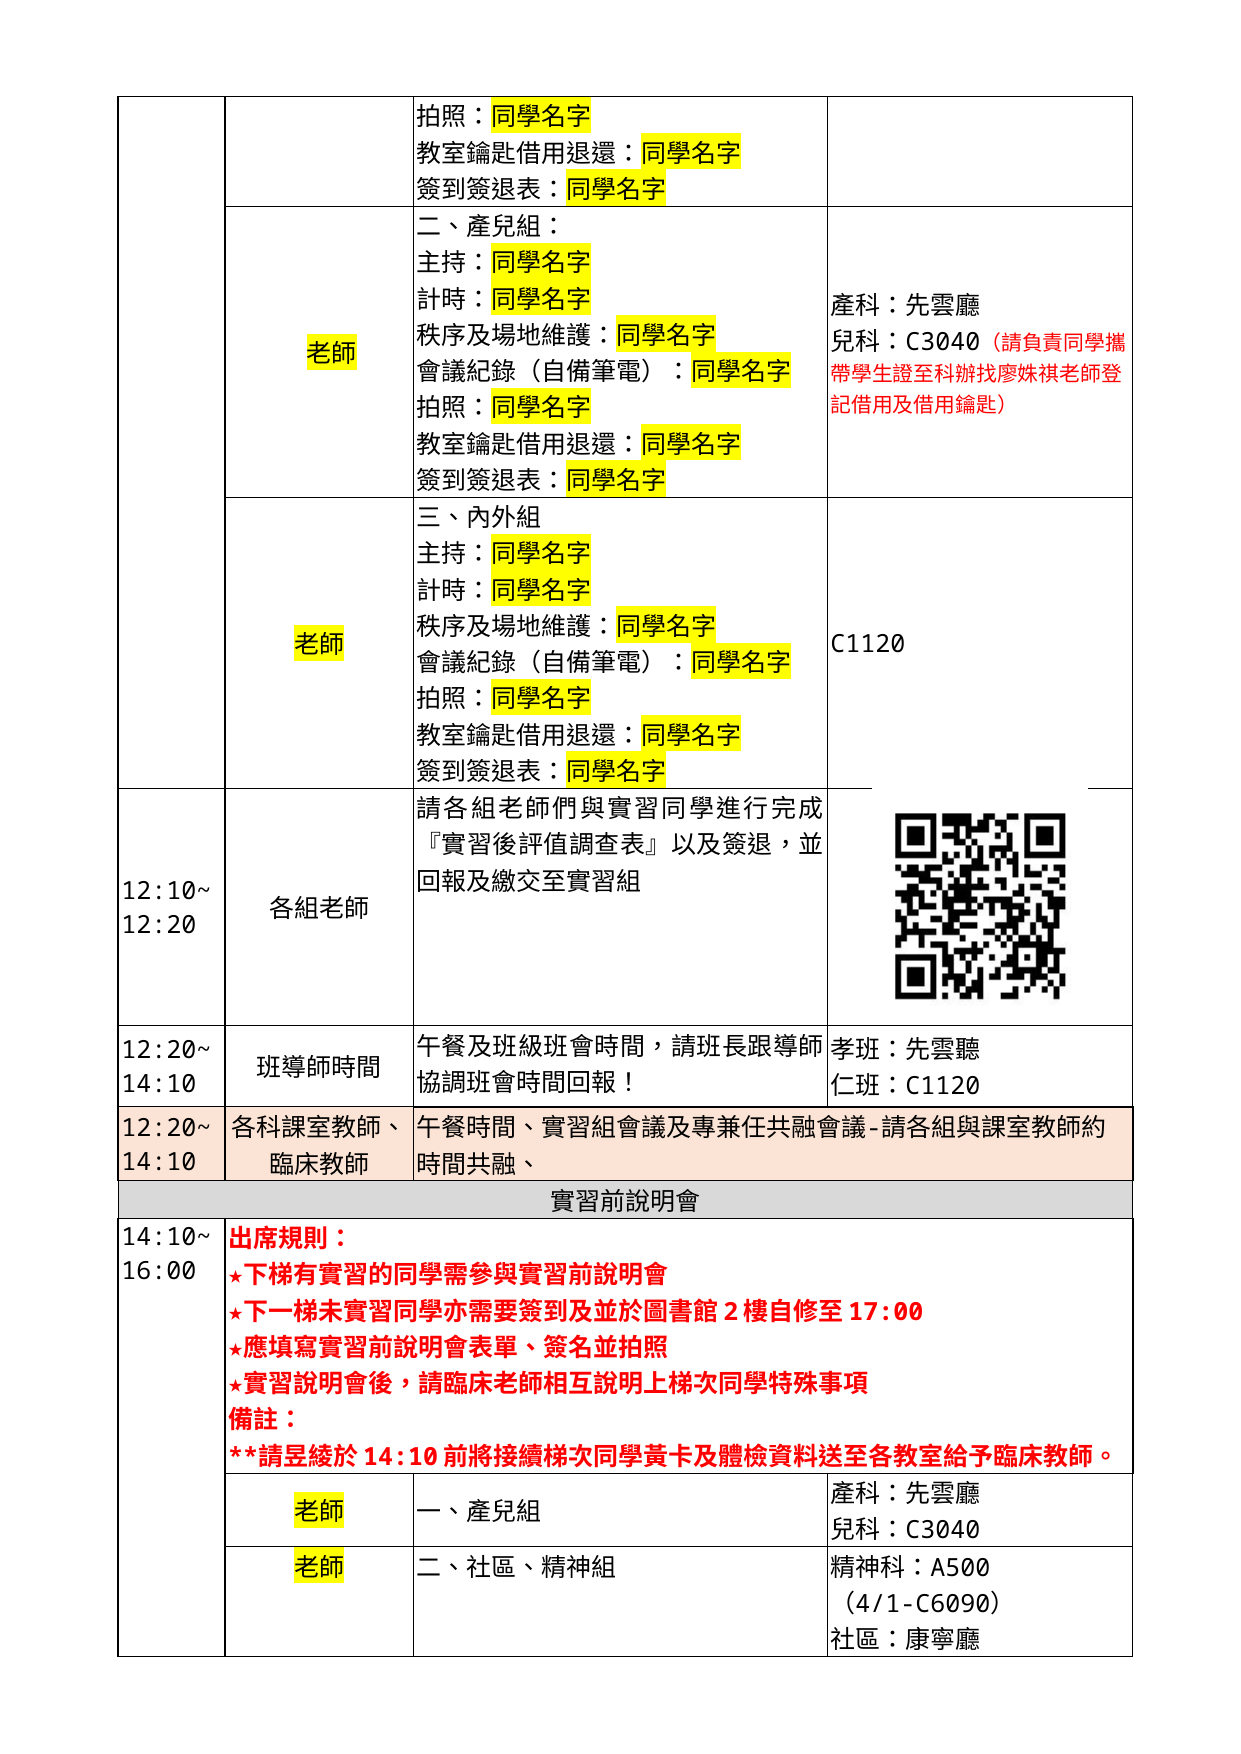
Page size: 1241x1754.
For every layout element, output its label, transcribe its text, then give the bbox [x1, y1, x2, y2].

table_cell 孝班：先雲聽 仁班：C1120 [828, 1026, 1132, 1106]
table_cell 12:20~ 14:10 [119, 1107, 224, 1180]
table_cell 三、內外組 主持：同學名字 計時：同學名字 秩序及場地維護：同學名字 會議紀錄（自備筆電）：同學名字 拍照：同學名字 教室鑰匙借用退還：同學名字 簽到簽退表：同學名字 [414, 498, 827, 788]
table_cell 各科課室教師、臨床教師 [226, 1107, 413, 1180]
table_cell [828, 789, 872, 1025]
table_cell 精神科：A500 （4/1-C6090） 社區：康寧廳 [828, 1547, 1132, 1656]
table_cell 二、產兒組： 主持：同學名字 計時：同學名字 秩序及場地維護：同學名字 會議紀錄（自備筆電）：同學名字 拍照：同學名字 教室鑰匙借用退還：同學名字 簽到簽退表：同學名字 [414, 207, 827, 497]
table_cell 午餐及班級班會時間，請班長跟導師協調班會時間回報！ [414, 1026, 827, 1106]
table_cell 12:20~ 14:10 [119, 1026, 224, 1106]
table_cell 實習前說明會 [119, 1181, 1132, 1218]
table_cell [226, 97, 413, 206]
table_cell 二、社區、精神組 [414, 1547, 827, 1656]
table_cell 老師 [226, 1547, 413, 1656]
table_cell C1120 [828, 498, 1132, 788]
table_cell [119, 97, 224, 788]
table_cell 一、產兒組 [414, 1474, 827, 1546]
table_cell 老師 [226, 207, 413, 497]
table_cell 產科：先雲廳 兒科：C3040 [828, 1474, 1132, 1546]
table_cell 出席規則： ★下梯有實習的同學需參與實習前說明會 ★下一梯未實習同學亦需要簽到及並於圖書館2樓自修至17:00 ★應填寫實習前說明會表單、簽名並拍照 ★實習說明會後，請臨床老師相互說明上梯次同學特殊事項 備註： **請昱綾於14:10前將接續梯次同學黃卡及體檢資料送至各教室給予臨床教師。 [226, 1219, 1132, 1472]
table_cell 各組老師 [226, 789, 413, 1025]
table_cell [1088, 789, 1132, 1025]
table_cell 產科：先雲廳 兒科：C3040（請負責同學攜帶學生證至科辦找廖姝祺老師登記借用及借用鑰匙） [828, 207, 1132, 497]
table_cell 班導師時間 [226, 1026, 413, 1106]
table_cell 老師 [226, 498, 413, 788]
table_cell 午餐時間、實習組會議及專兼任共融會議-請各組與課室教師約時間共融、 [414, 1108, 1132, 1180]
table_cell [828, 97, 1132, 206]
table_cell 拍照：同學名字 教室鑰匙借用退還：同學名字 簽到簽退表：同學名字 [414, 97, 827, 206]
table_cell 12:10~ 12:20 [119, 789, 224, 1025]
table_cell 請各組老師們與實習同學進行完成『實習後評值調查表』以及簽退，並回報及繳交至實習組 [414, 789, 827, 1025]
table_cell 14:10~ 16:00 [119, 1219, 224, 1656]
table_cell 老師 [226, 1474, 413, 1546]
